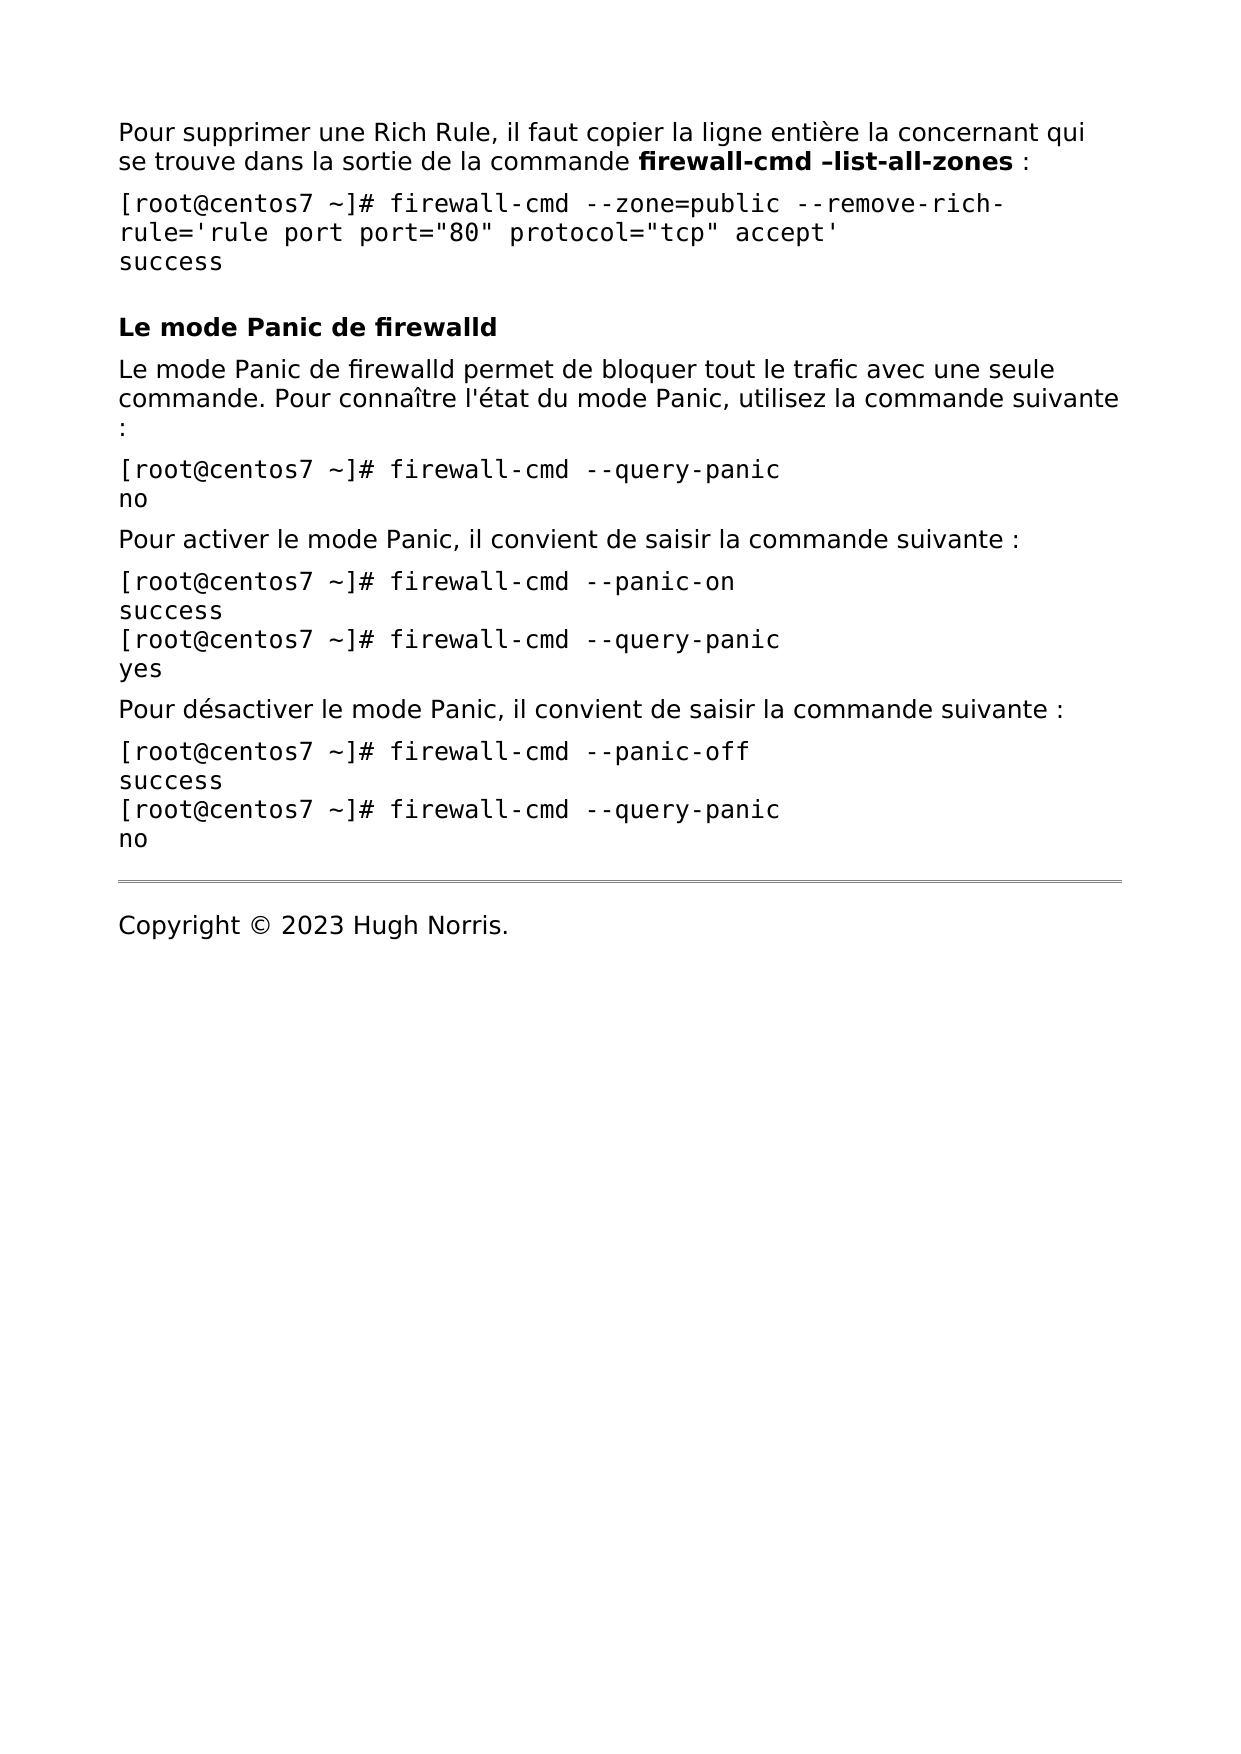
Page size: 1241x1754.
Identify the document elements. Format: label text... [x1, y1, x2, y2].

text [root@centos7 ~]# firewall-cmd --panic-on success [root@centos7 ~]# firewall-cmd --query-panic yes [118, 567, 1122, 683]
text Copyright © 2023 Hugh Norris. [118, 912, 1122, 941]
text Pour supprimer une Rich Rule, il faut copier la ligne entière la concernant qui se trouve dans la sortie de la commande firewall-cmd –list-all-zones : [118, 118, 1122, 176]
text Le mode Panic de firewalld permet de bloquer tout le trafic avec une seule commande. Pour connaître l'état du mode Panic, utilisez la commande suivante : [118, 355, 1122, 442]
text [root@centos7 ~]# firewall-cmd --zone=public --remove-rich-rule='rule port port="80" protocol="tcp" accept' success [118, 189, 1122, 276]
text Pour activer le mode Panic, il convient de saisir la commande suivante : [118, 525, 1122, 554]
text Pour désactiver le mode Panic, il convient de saisir la commande suivante : [118, 695, 1122, 724]
text [root@centos7 ~]# firewall-cmd --query-panic no [118, 455, 1122, 513]
subtitle Le mode Panic de firewalld [118, 313, 1122, 342]
text [root@centos7 ~]# firewall-cmd --panic-off success [root@centos7 ~]# firewall-cmd --query-panic no [118, 737, 1122, 853]
